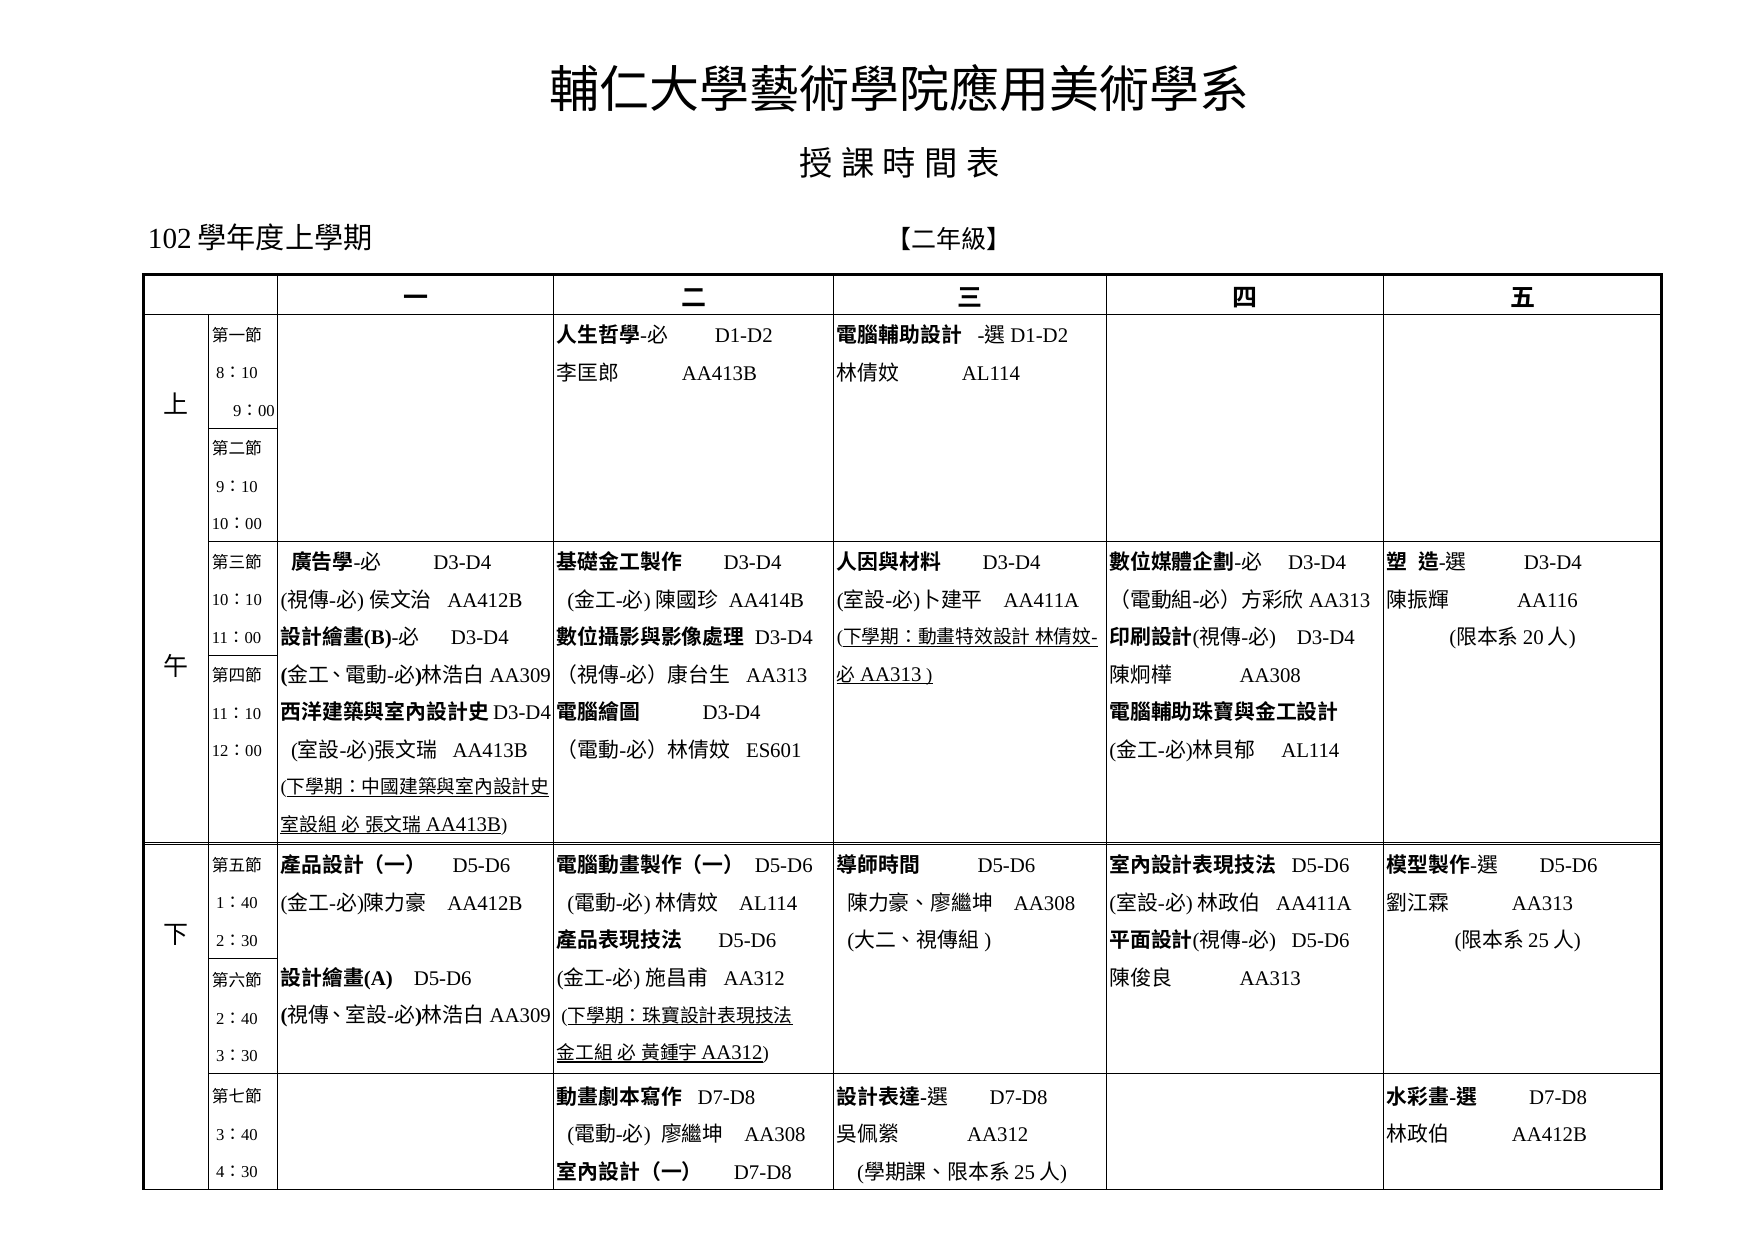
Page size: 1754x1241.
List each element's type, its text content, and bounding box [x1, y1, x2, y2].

table_cell 第四節 11：10 12：00 [209, 656, 277, 842]
table_cell 電腦動畫製作（一） D5-D6 (電動-必) 林倩妏 AL114 產品表現技法 D5-D6 (金工-必) 施昌甫 AA312 (下學期：珠寶設計表現技法 金工組 必 黃鍾宇AA312) [554, 845, 833, 1073]
table_cell 數位媒體企劃-必 D3-D4 （電動組-必）方彩欣 AA313 印刷設計(視傳-必) D3-D4 陳炯樺 AA308 電腦輔助珠寶與金工設計 (金工-必)林貝郁 AL114 [1107, 542, 1383, 842]
table_header 三 [834, 276, 1106, 314]
table_cell 基礎金工製作 D3-D4 (金工-必) 陳國珍 AA414B 數位攝影與影像處理 D3-D4 （視傳-必）康台生 AA313 電腦繪圖 D3-D4 （電動-必）林倩妏 ES601 [554, 542, 833, 842]
table_cell 人因與材料 D3-D4 (室設-必)卜建平 AA411A (下學期：動畫特效設計 林倩妏-必 AA313 ) [834, 542, 1106, 842]
table_cell 導師時間 D5-D6 陳力豪、廖繼坤 AA308 (大二、視傳組 ) [834, 845, 1106, 1073]
text 輔仁大學藝術學院應用美術學系 [148, 48, 1650, 123]
table_cell [278, 315, 553, 541]
table_cell 第六節 2：40 3：30 [209, 959, 277, 1073]
text 授 課 時 間 表 [148, 123, 1650, 198]
table_cell 電腦輔助設計 -選 D1-D2 林倩妏 AL114 [834, 315, 1106, 541]
table_cell [278, 1074, 553, 1189]
table_header 五 [1384, 276, 1660, 314]
table_cell [1107, 315, 1383, 541]
table_cell 塑 造-選 D3-D4 陳振輝 AA116 (限本系20人) [1384, 542, 1660, 842]
table_cell 上 午 [145, 315, 208, 842]
table_header 一 [278, 276, 553, 314]
table_cell 產品設計（一） D5-D6 (金工-必)陳力豪 AA412B 設計繪畫(A) D5-D6 (視傳、室設-必)林浩白 AA309 [278, 845, 553, 1073]
table_cell 下 [145, 845, 208, 1189]
table_header 二 [554, 276, 833, 314]
table_cell 動畫劇本寫作 D7-D8 (電動-必) 廖繼坤 AA308 室內設計（一） D7-D8 [554, 1074, 833, 1189]
table_cell 第七節 3：40 4：30 [209, 1074, 277, 1189]
table_cell 第二節 9：10 10：00 [209, 429, 277, 541]
table_cell 廣告學-必 D3-D4 (視傳-必) 侯文治 AA412B 設計繪畫(B)-必 D3-D4 (金工、電動-必)林浩白 AA309 西洋建築與室內設計史D3-D4 (室設-必)張文瑞 AA413B (下學期：中國建築與室內設計史室設組 必 張文瑞 AA413B) [278, 542, 553, 842]
table_cell 第五節 1：40 2：30 [209, 845, 277, 958]
text 102學年度上學期 【二年級】 [148, 198, 1650, 273]
table_header 四 [1107, 276, 1383, 314]
table_cell 水彩畫-選 D7-D8 林政伯 AA412B [1384, 1074, 1660, 1189]
table_header [145, 276, 277, 314]
table_cell 設計表達-選 D7-D8 吳佩縈 AA312 (學期課、限本系25人) [834, 1074, 1106, 1189]
table_cell 人生哲學-必 D1-D2 李匡郎 AA413B [554, 315, 833, 541]
table_cell [1384, 315, 1660, 541]
table_cell 第三節 10：10 11：00 [209, 542, 277, 654]
table_cell 室內設計表現技法 D5-D6 (室設-必) 林政伯 AA411A 平面設計(視傳-必) D5-D6 陳俊良 AA313 [1107, 845, 1383, 1073]
table_cell 第一節 8：10 9：00 [209, 315, 277, 427]
table_cell 模型製作-選 D5-D6 劉江霖 AA313 (限本系25人) [1384, 845, 1660, 1073]
table_cell [1107, 1074, 1383, 1189]
